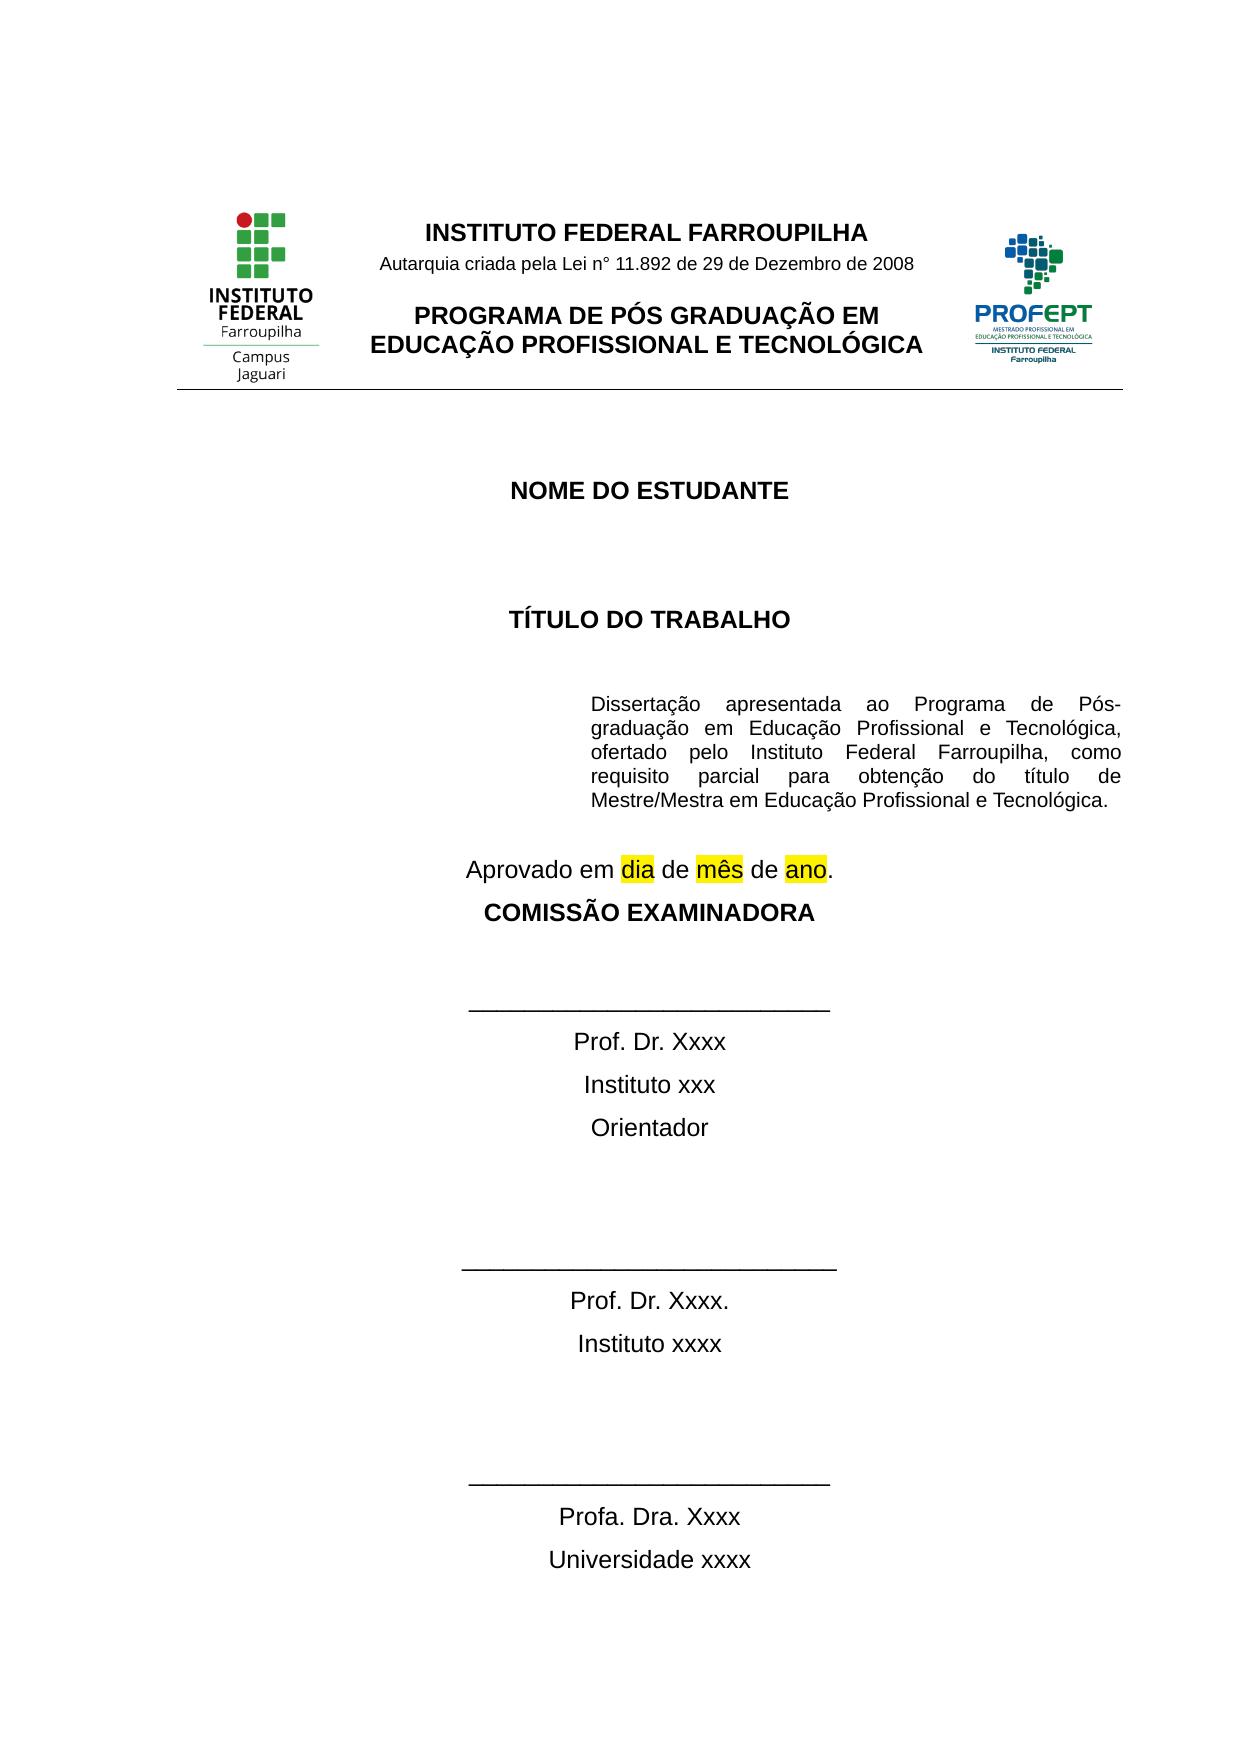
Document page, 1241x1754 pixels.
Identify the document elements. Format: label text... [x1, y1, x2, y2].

list Orientador [177, 1113, 1122, 1142]
list Universidade xxxx [177, 1544, 1122, 1573]
list Profa. Dra. Xxxx [177, 1501, 1122, 1530]
list __________________________ [177, 984, 1122, 1013]
list Dissertação apresentada ao Programa de Pós-graduação em Educação Profissional e Tecnológica, ofertado pelo Instituto Federal Farroupilha, como requisito parcial para obtenção do título de Mestre/Mestra em Educação Profissional e Tecnológica. [591, 692, 1122, 811]
list Instituto xxx [177, 1070, 1122, 1099]
list __________________________ [177, 1458, 1122, 1487]
list Instituto xxxx [177, 1329, 1122, 1358]
list NOME DO ESTUDANTE [177, 476, 1122, 505]
list Prof. Dr. Xxxx. [177, 1286, 1122, 1314]
table_header INSTITUTO FEDERAL FARROUPILHA Autarquia criada pela Lei n° 11.892 de 29 de Dezembro de 2008 PROGRAMA DE PÓS GRADUAÇÃO EM EDUCAÇÃO PROFISSIONAL E TECNOLÓGICA [349, 206, 944, 389]
list TÍTULO DO TRABALHO [177, 605, 1122, 634]
picture [202, 211, 322, 384]
table_header [177, 206, 349, 389]
list Prof. Dr. Xxxx [177, 1027, 1122, 1056]
table_header [944, 206, 1122, 389]
list ___________________________ [177, 1243, 1122, 1271]
picture [969, 229, 1098, 369]
list Aprovado em dia de mês de ano. [177, 854, 1122, 883]
list COMISSÃO EXAMINADORA [177, 898, 1122, 926]
